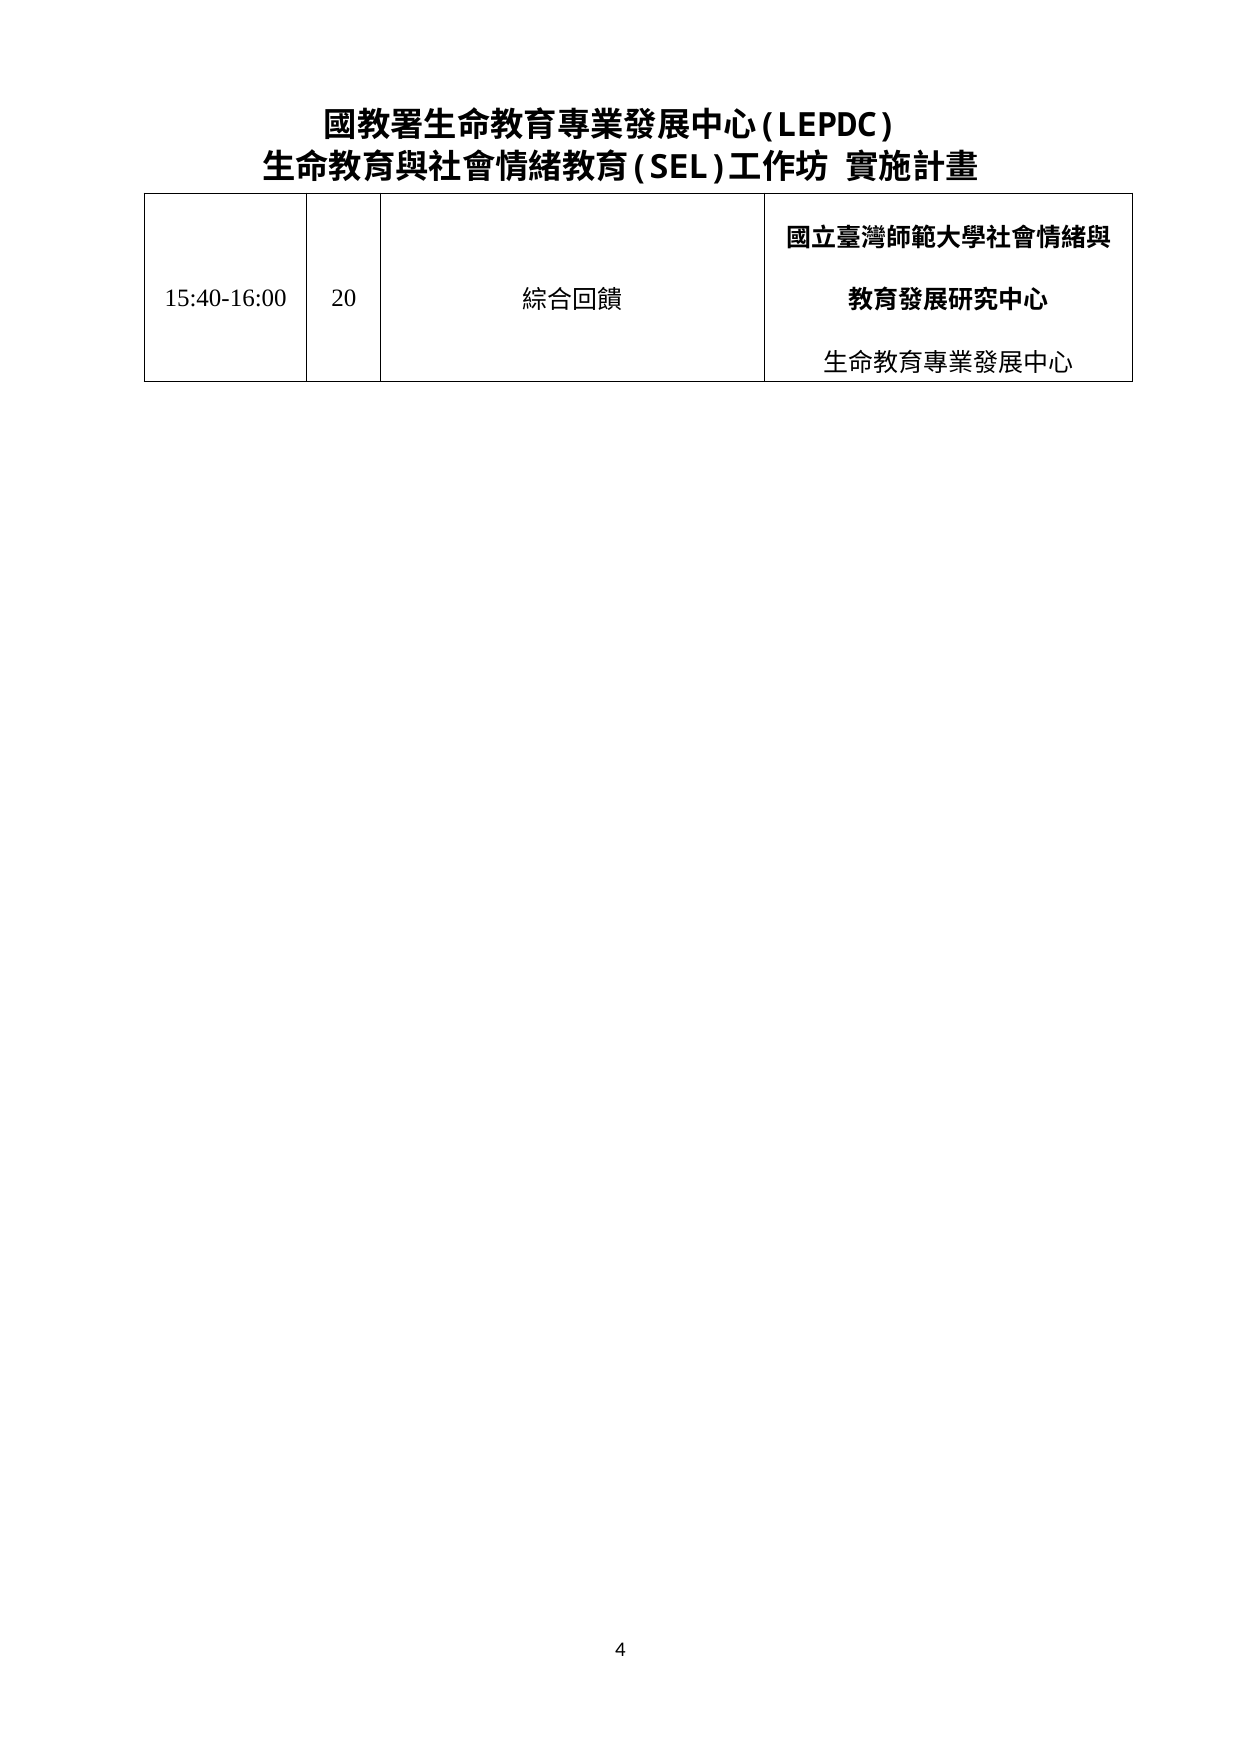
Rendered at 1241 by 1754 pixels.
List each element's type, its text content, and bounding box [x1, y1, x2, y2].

table_cell 20 [307, 194, 380, 381]
table_cell 15:40-16:00 [145, 194, 306, 381]
table_cell 綜合回饋 [381, 194, 764, 381]
table_cell 國立臺灣師範大學社會情緒與教育發展研究中心 生命教育專業發展中心 [765, 194, 1132, 381]
